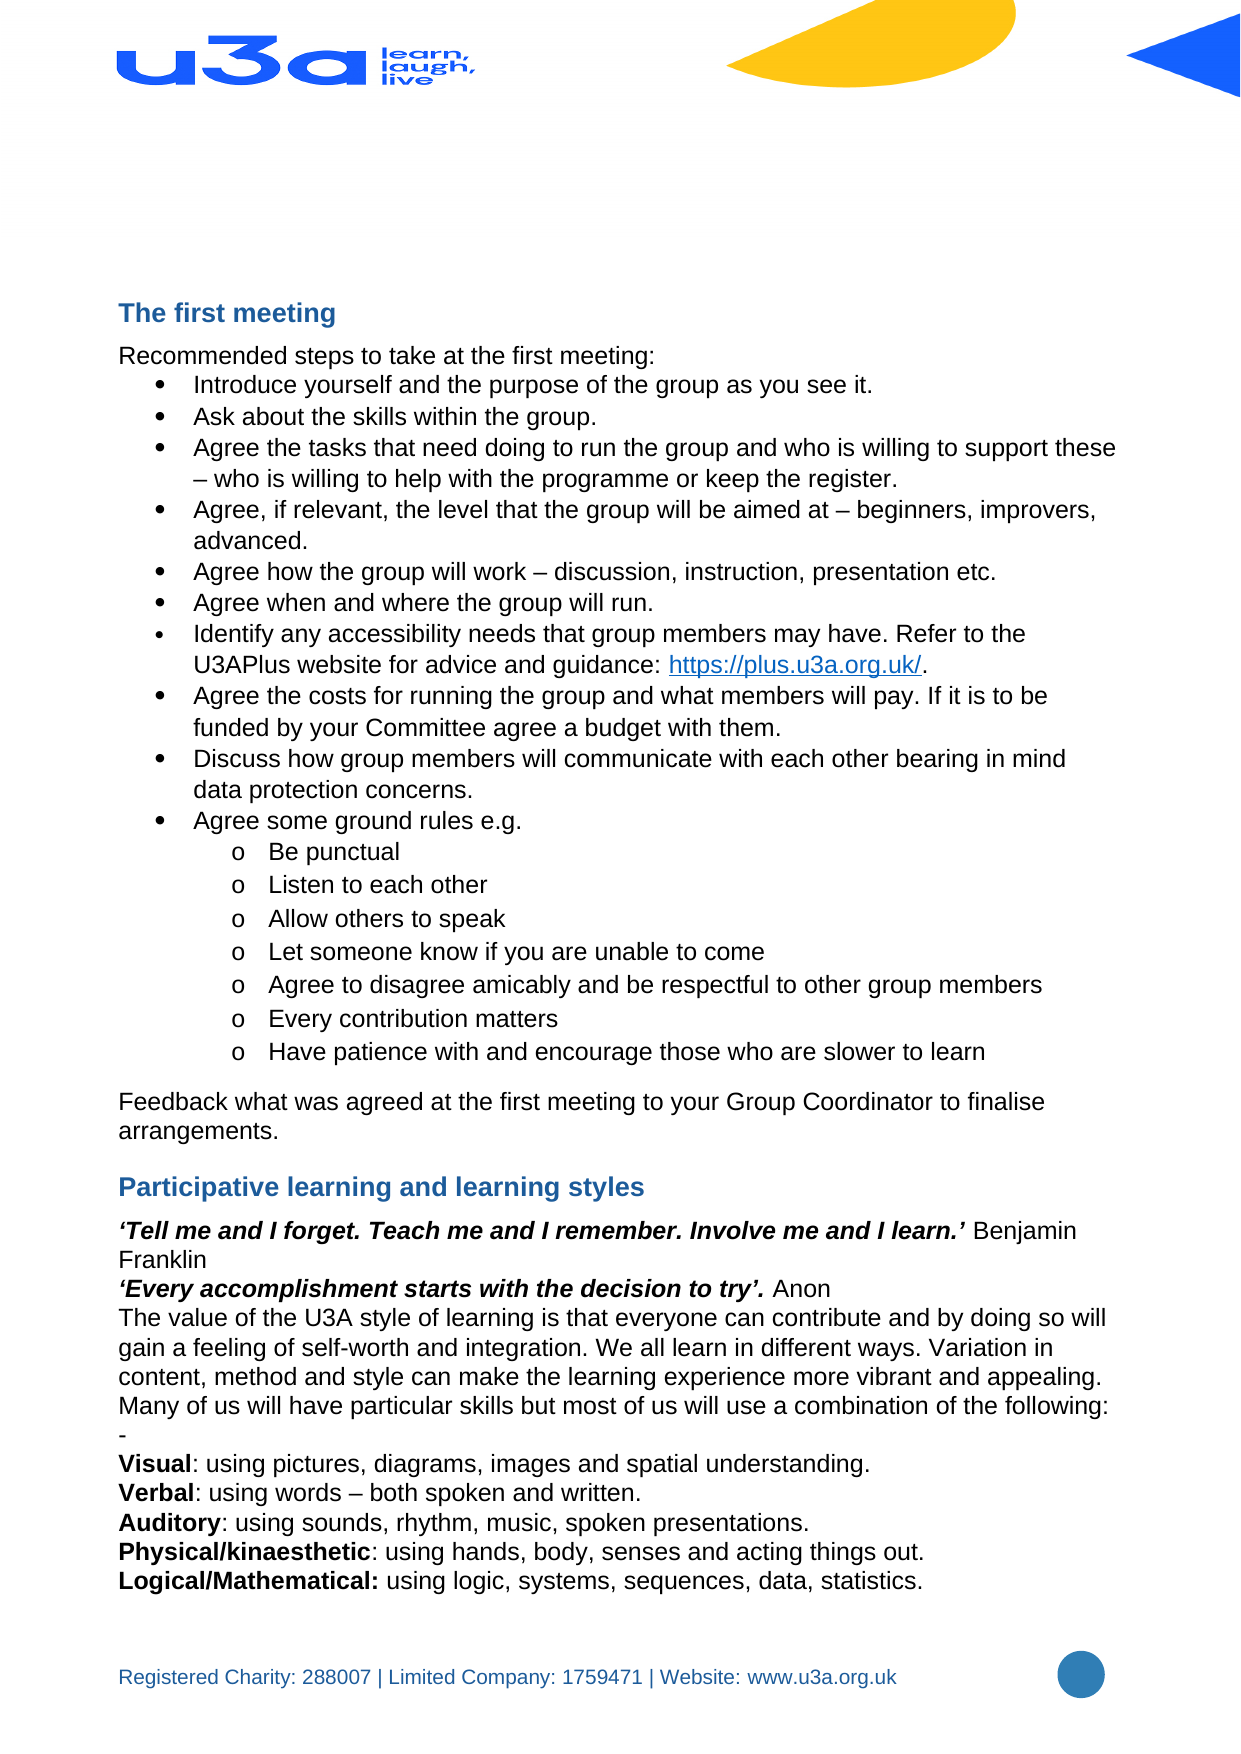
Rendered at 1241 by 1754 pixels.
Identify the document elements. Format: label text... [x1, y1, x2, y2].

list Agree the tasks that need doing to run the group and who is willing to support these – who is willing to help with the programme or keep the register. [156, 433, 1122, 492]
text Recommended steps to take at the first meeting: [118, 341, 1122, 370]
list Agree the costs for running the group and what members will pay. If it is to be funded by your Committee agree a budget with them. [156, 681, 1122, 741]
list Discuss how group members will communicate with each other bearing in mind data protection concerns. [156, 743, 1122, 803]
list Listen to each other [231, 870, 1122, 901]
list Introduce yourself and the purpose of the group as you see it. [156, 370, 1122, 399]
list Agree how the group will work – discussion, instruction, presentation etc. [156, 557, 1122, 586]
list Have patience with and encourage those who are slower to learn [231, 1037, 1122, 1068]
list Agree to disagree amicably and be respectful to other group members [231, 970, 1122, 1001]
text Physical/kinaesthetic: using hands, body, senses and acting things out. [118, 1537, 1122, 1566]
list Allow others to speak [231, 903, 1122, 934]
text Visual: using pictures, diagrams, images and spatial understanding. [118, 1449, 1122, 1478]
text Logical/Mathematical: using logic, systems, sequences, data, statistics. [118, 1566, 1122, 1595]
list Agree when and where the group will run. [156, 588, 1122, 617]
list Let someone know if you are unable to come [231, 937, 1122, 968]
text Auditory: using sounds, rhythm, music, spoken presentations. [118, 1508, 1122, 1537]
text The value of the U3A style of learning is that everyone can contribute and by doing so will gain a feeling of self-worth and integration. We all learn in different ways. Variation in content, method and style can make the learning experience more vibrant and appealing. Many of us will have particular skills but most of us will use a combination of the following: - [118, 1303, 1122, 1449]
subtitle Participative learning and learning styles [118, 1170, 1122, 1203]
text ‘Every accomplishment starts with the decision to try’. Anon [118, 1274, 1122, 1303]
list Agree some ground rules e.g. [156, 806, 1122, 834]
text ‘Tell me and I forget. Teach me and I remember. Involve me and I learn.’ Benjamin Franklin [118, 1216, 1122, 1274]
list Ask about the skills within the group. [156, 401, 1122, 430]
list Every contribution matters [231, 1003, 1122, 1034]
list Identify any accessibility needs that group members may have. Refer to the U3APlus website for advice and guidance: https://plus.u3a.org.uk/. [156, 619, 1122, 679]
list Be punctual [231, 837, 1122, 868]
list Agree, if relevant, the level that the group will be aimed at – beginners, improvers, advanced. [156, 495, 1122, 555]
text Feedback what was agreed at the first meeting to your Group Coordinator to finalise arrangements. [118, 1087, 1122, 1145]
subtitle The first meeting [118, 295, 1122, 329]
text Verbal: using words – both spoken and written. [118, 1478, 1122, 1508]
